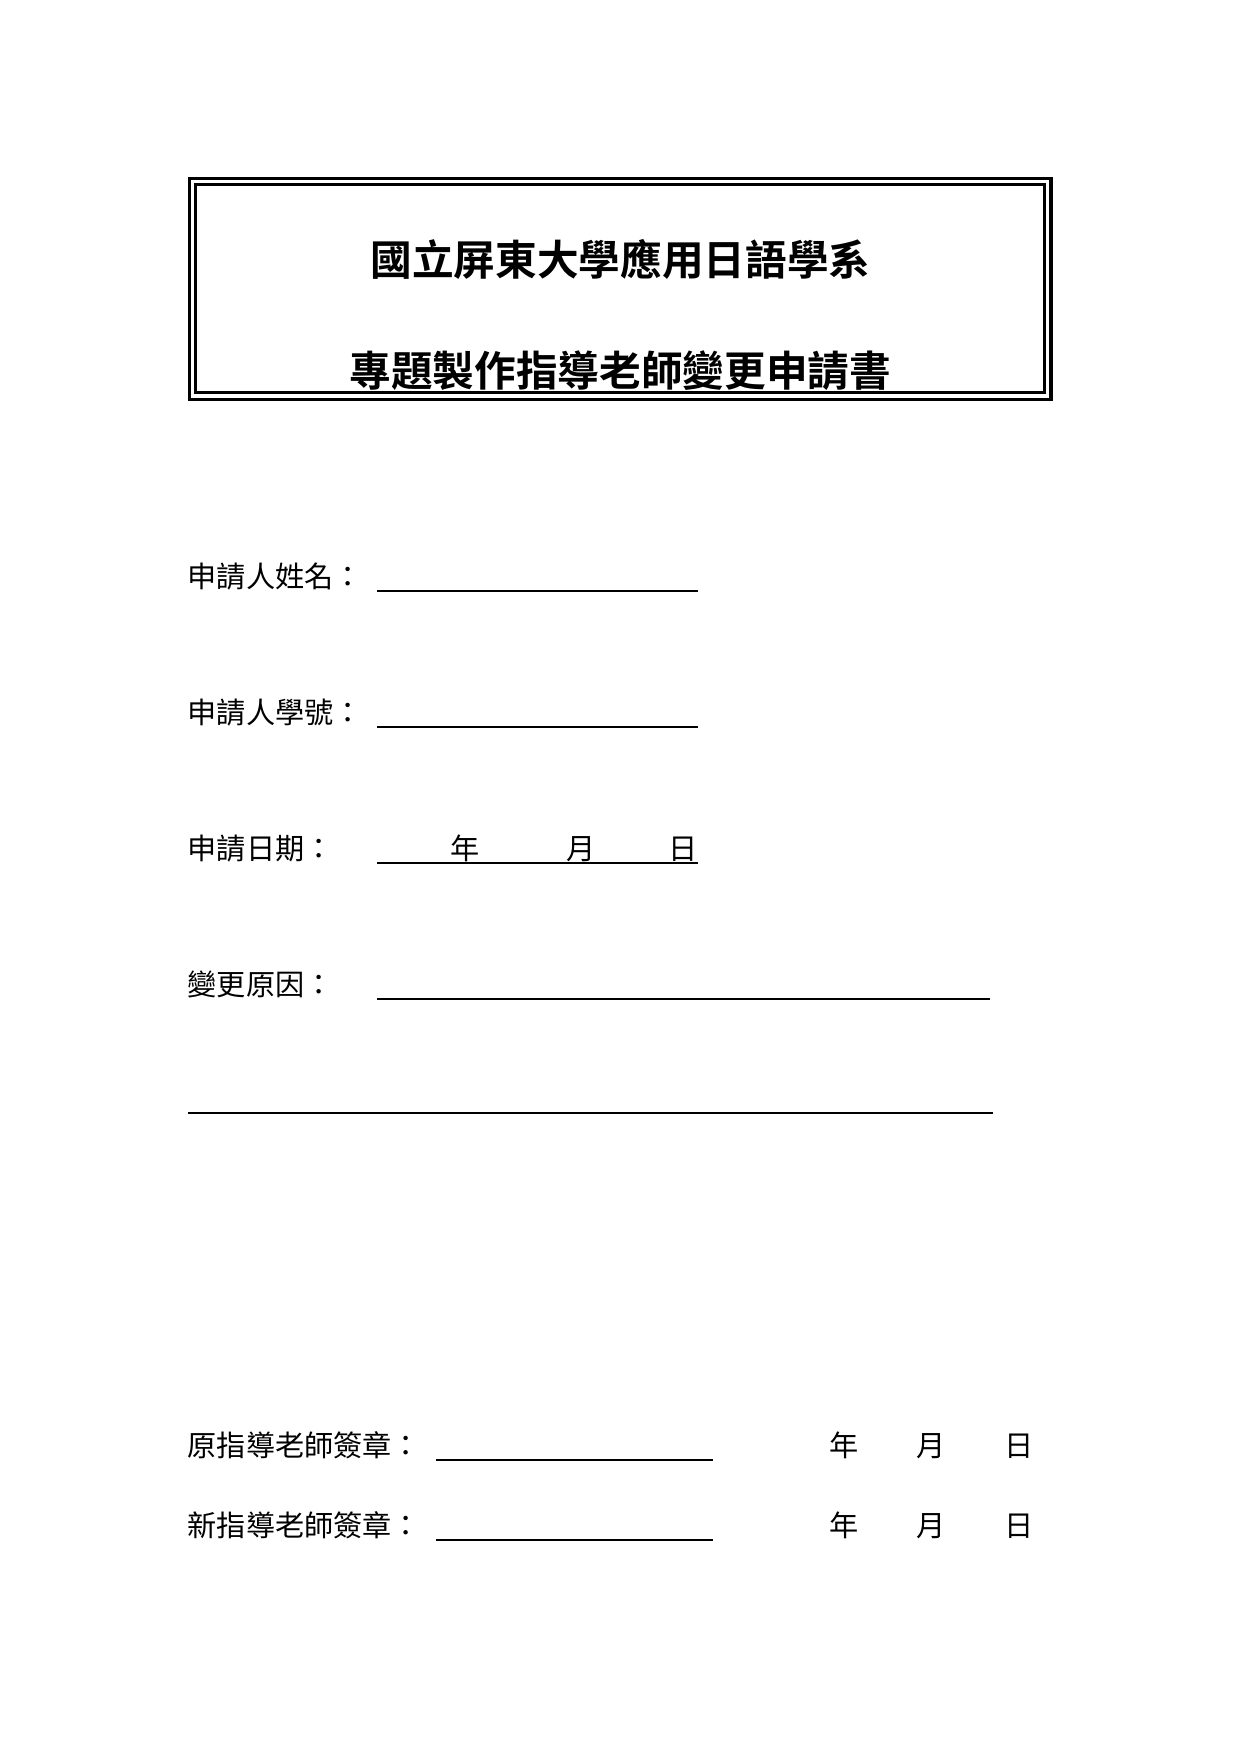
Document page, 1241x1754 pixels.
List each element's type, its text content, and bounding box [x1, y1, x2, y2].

text 申請人學號： [187, 689, 1002, 732]
text 申請日期： 年 月 日 [187, 826, 1002, 868]
text 新指導老師簽章： 年 月 日 [187, 1503, 1053, 1545]
text 變更原因： [187, 962, 1002, 1004]
text 專題製作指導老師變更申請書 [191, 288, 1049, 398]
text 國立屏東大學應用日語學系 [191, 180, 1049, 278]
text 原指導老師簽章： 年 月 日 [187, 1423, 1053, 1465]
text 申請人姓名： [187, 553, 1002, 596]
